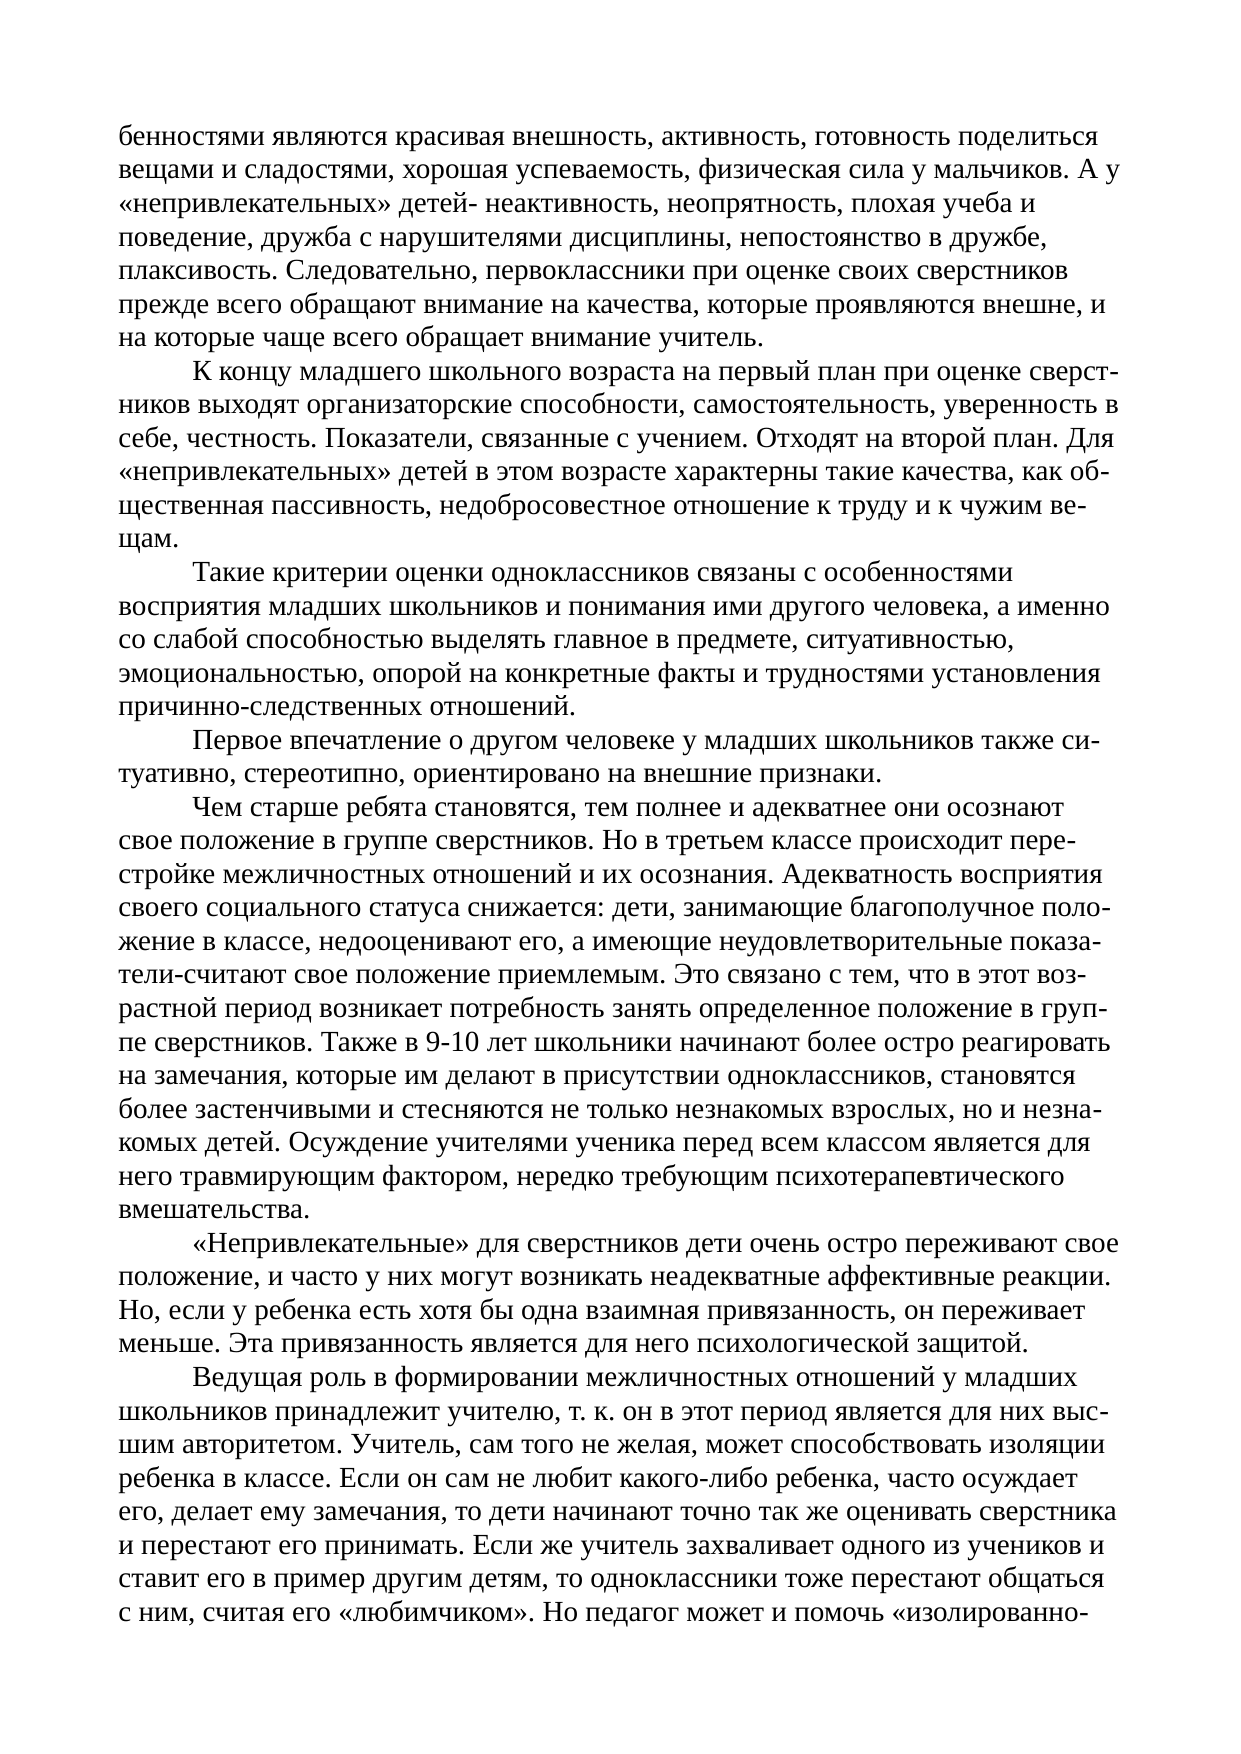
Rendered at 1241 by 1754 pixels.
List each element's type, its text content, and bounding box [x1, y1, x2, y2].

text Такие критерии оценки одноклассников связаны с особенностями восприя­тия младших школьников и понимания ими другого человека, а именно со слабой способностью выделять главное в предмете, ситуативностью, эмоцио­нальностью, опорой на конкретные факты и трудностями установления причинно-следственных отношений. [118, 554, 1122, 722]
text Ведущая роль в формировании межличностных отношений у младших школьников принадлежит учителю, т. к. он в этот период является для них выс­шим авторитетом. Учитель, сам того не желая, может способствовать изоляции ребенка в классе. Если он сам не любит какого-либо ребенка, часто осуждает его, делает ему замечания, то дети начинают точно так же оценивать сверстника и перестают его принимать. Если же учитель захваливает одного из учеников и ставит его в пример другим детям, то одноклассники тоже перестают общаться с ним, считая его «любимчиком». Но педагог может и помочь «изолированно­ [118, 1359, 1122, 1627]
text бенностями являются красивая внешность, активность, готовность поде­литься вещами и сладостями, хорошая успеваемость, физическая сила у мальчи­ков. А у «непривлекательных» детей- неактивность, неопрятность, плохая учеба и поведение, дружба с нарушителями дисциплины, непостоянство в дружбе, плаксивость. Следовательно, первоклассники при оценке своих сверстников прежде всего обращают внимание на качества, которые проявляются внешне, и на которые чаще всего обращает внимание учитель. [118, 118, 1122, 353]
text К концу младшего школьного возраста на первый план при оценке сверст­ников выходят организаторские способности, самостоятельность, уверенность в себе, честность. Показатели, связанные с учением. Отходят на второй план. Для «непривлекательных» детей в этом возрасте характерны такие качества, как об­щественная пассивность, недобросовестное отношение к труду и к чужим ве­щам. [118, 353, 1122, 554]
text Первое впечатление о другом человеке у младших школьников также си­туативно, стереотипно, ориентировано на внешние признаки. [118, 722, 1122, 789]
text «Непривлекательные» для сверстников дети очень остро переживают свое положение, и часто у них могут возникать неадекватные аффективные реакции. Но, если у ребенка есть хотя бы одна взаимная привязанность, он переживает меньше. Эта привязанность является для него психологической защитой. [118, 1225, 1122, 1359]
text Чем старше ребята становятся, тем полнее и адекватнее они осознают свое положение в группе сверстников. Но в третьем классе происходит пере­стройке межличностных отношений и их осознания. Адекватность восприятия своего социального статуса снижается: дети, занимающие благополучное поло­жение в классе, недооценивают его, а имеющие неудовлетворительные показа­тели-считают свое положение приемлемым. Это связано с тем, что в этот воз­растной период возникает потребность занять определенное положение в груп­пе сверстников. Также в 9-10 лет школьники начинают более остро реагировать на замечания, которые им делают в присутствии одноклассников, становятся более застенчивыми и стесняются не только незнакомых взрослых, но и незна­комых детей. Осуждение учителями ученика перед всем классом является для него травмирующим фактором, нередко требующим психотерапевтического вмешательства. [118, 789, 1122, 1225]
